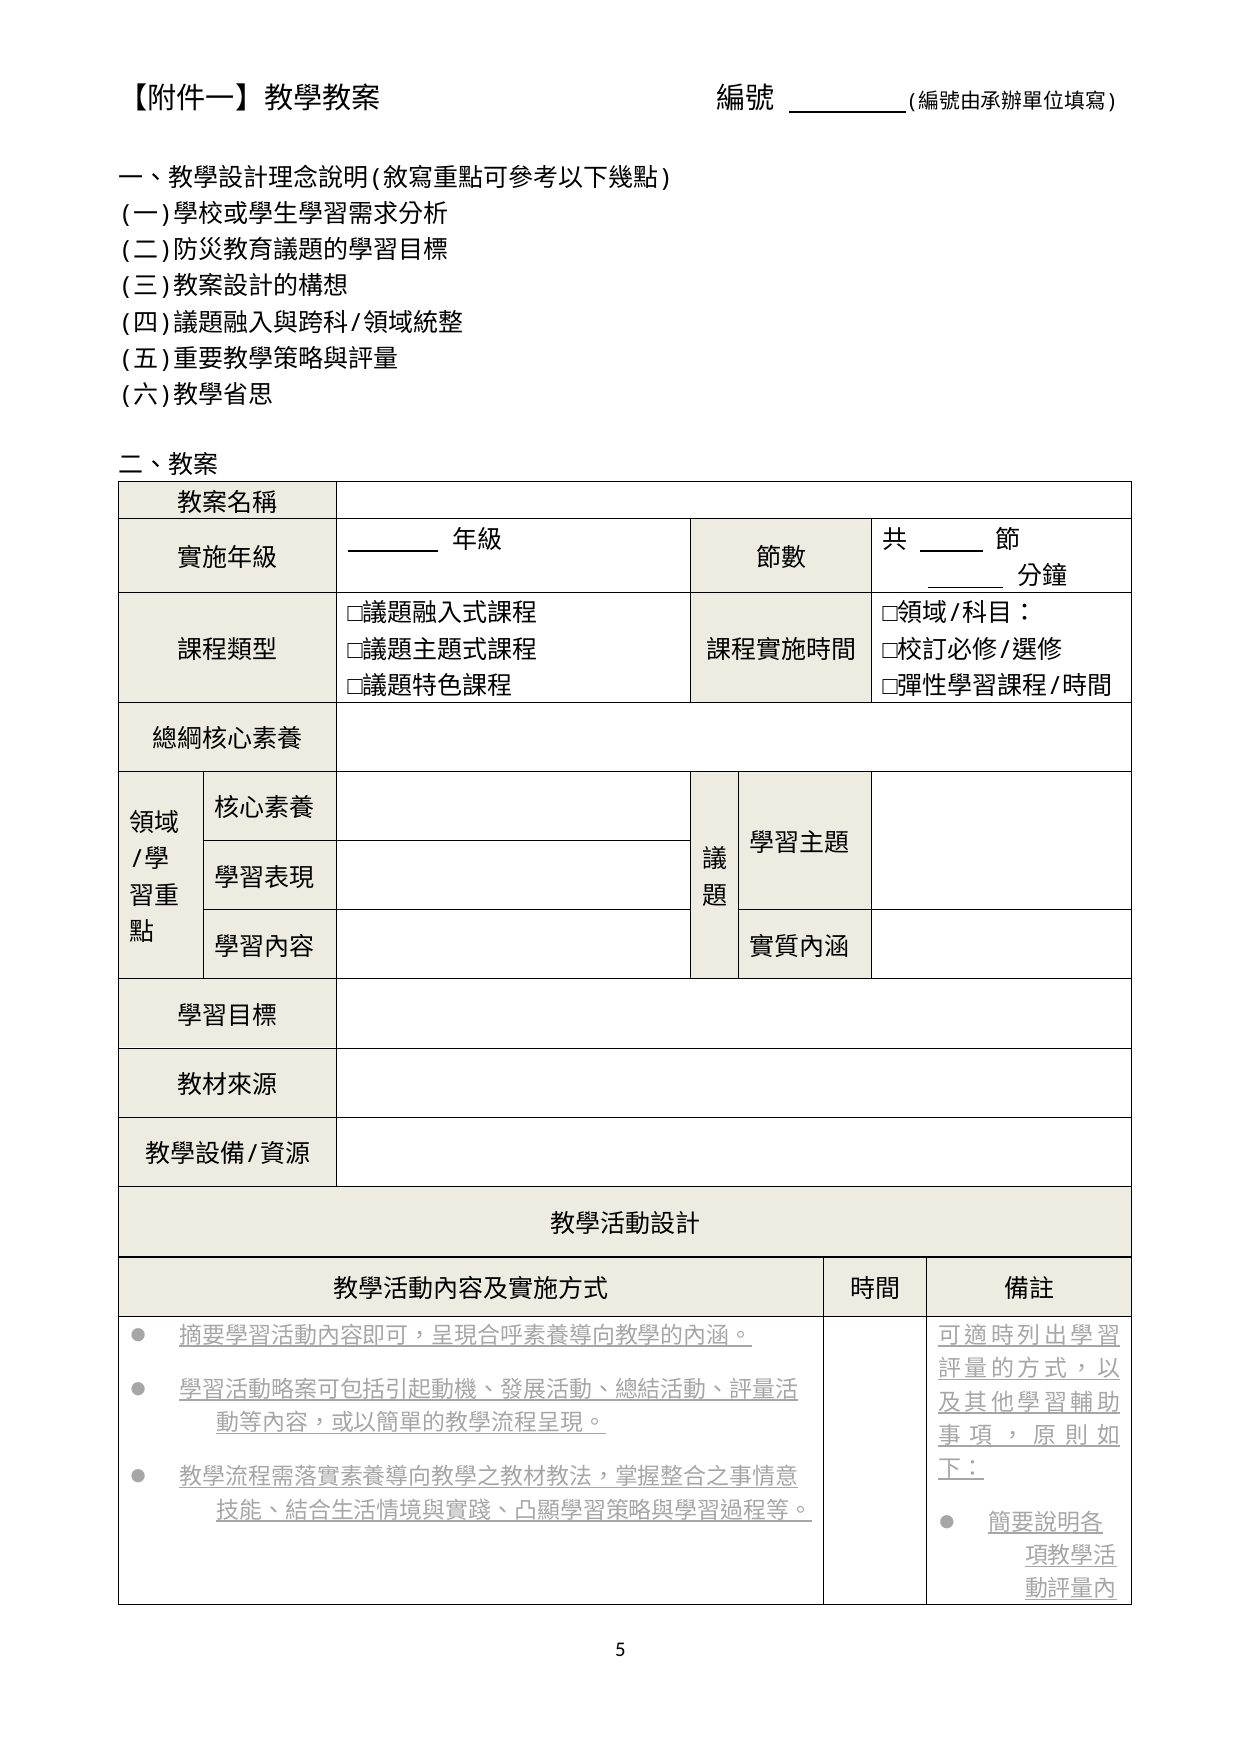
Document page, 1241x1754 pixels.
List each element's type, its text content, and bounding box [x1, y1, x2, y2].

table_cell [337, 1118, 1131, 1186]
table_cell 學習主題 [739, 772, 871, 909]
table_cell 教學活動內容及實施方式 [119, 1258, 823, 1316]
text (五)重要教學策略與評量 [118, 338, 1122, 374]
table_header 教案名稱 [119, 482, 336, 518]
table_cell [337, 703, 1131, 771]
table_cell 學習內容 [204, 910, 336, 978]
table_cell [337, 979, 1131, 1047]
table_cell [872, 910, 1131, 978]
table_cell 教學活動設計 [119, 1187, 1131, 1256]
table_cell 領域/學習重點 [119, 772, 203, 978]
table_cell 議題 [691, 772, 738, 978]
text (三)教案設計的構想 [118, 266, 1122, 302]
table_cell 課程實施時間 [691, 593, 871, 702]
table_cell 共 節 分鐘 [872, 519, 1131, 592]
table_cell 年級 [337, 519, 690, 592]
text 【附件一】教學教案 編號 (編號由承辦單位填寫) [118, 75, 1122, 117]
table_cell 實質內涵 [739, 910, 871, 978]
table_cell 可適時列出學習評量的方式，以及其他學習輔助事項，原則如下： 簡要說明各項教學活動評量內 [927, 1317, 1131, 1603]
text 二、教案 [118, 445, 1122, 481]
text (六)教學省思 [118, 374, 1122, 411]
table_header [337, 482, 1131, 518]
table_cell 時間 [824, 1258, 926, 1316]
table_cell □領域/科目： □校訂必修/選修 □彈性學習課程/時間 [872, 593, 1131, 702]
table_cell 備註 [927, 1258, 1131, 1316]
table_cell 學習表現 [204, 841, 336, 909]
table_cell □議題融入式課程 □議題主題式課程 □議題特色課程 [337, 593, 690, 702]
table_cell 核心素養 [204, 772, 336, 840]
table_cell 學習目標 [119, 979, 336, 1047]
table_cell [337, 1049, 1131, 1117]
table_cell 總綱核心素養 [119, 703, 336, 771]
table_cell [337, 772, 690, 840]
text (二)防災教育議題的學習目標 [118, 229, 1122, 266]
table_cell 實施年級 [119, 519, 336, 592]
table_cell [337, 910, 690, 978]
text (四)議題融入與跨科/領域統整 [118, 302, 1122, 338]
table_cell [824, 1317, 926, 1603]
table_cell 教材來源 [119, 1049, 336, 1117]
table_cell 節數 [691, 519, 871, 592]
table_cell [872, 772, 1131, 909]
table_cell [337, 841, 690, 909]
table_cell 課程類型 [119, 593, 336, 702]
text 一、教學設計理念說明(敘寫重點可參考以下幾點) [118, 157, 1122, 193]
text (一)學校或學生學習需求分析 [118, 193, 1122, 229]
table_cell 摘要學習活動內容即可，呈現合呼素養導向教學的內涵。 學習活動略案可包括引起動機、發展活動、總結活動、評量活動等內容，或以簡單的教學流程呈現。 教學流程需落實素養導向教學之教材教法，掌握整合之事情意技能、結合生活情境與實踐、凸顯學習策略與學習過程等。 [119, 1317, 823, 1603]
table_cell 教學設備/資源 [119, 1118, 336, 1186]
